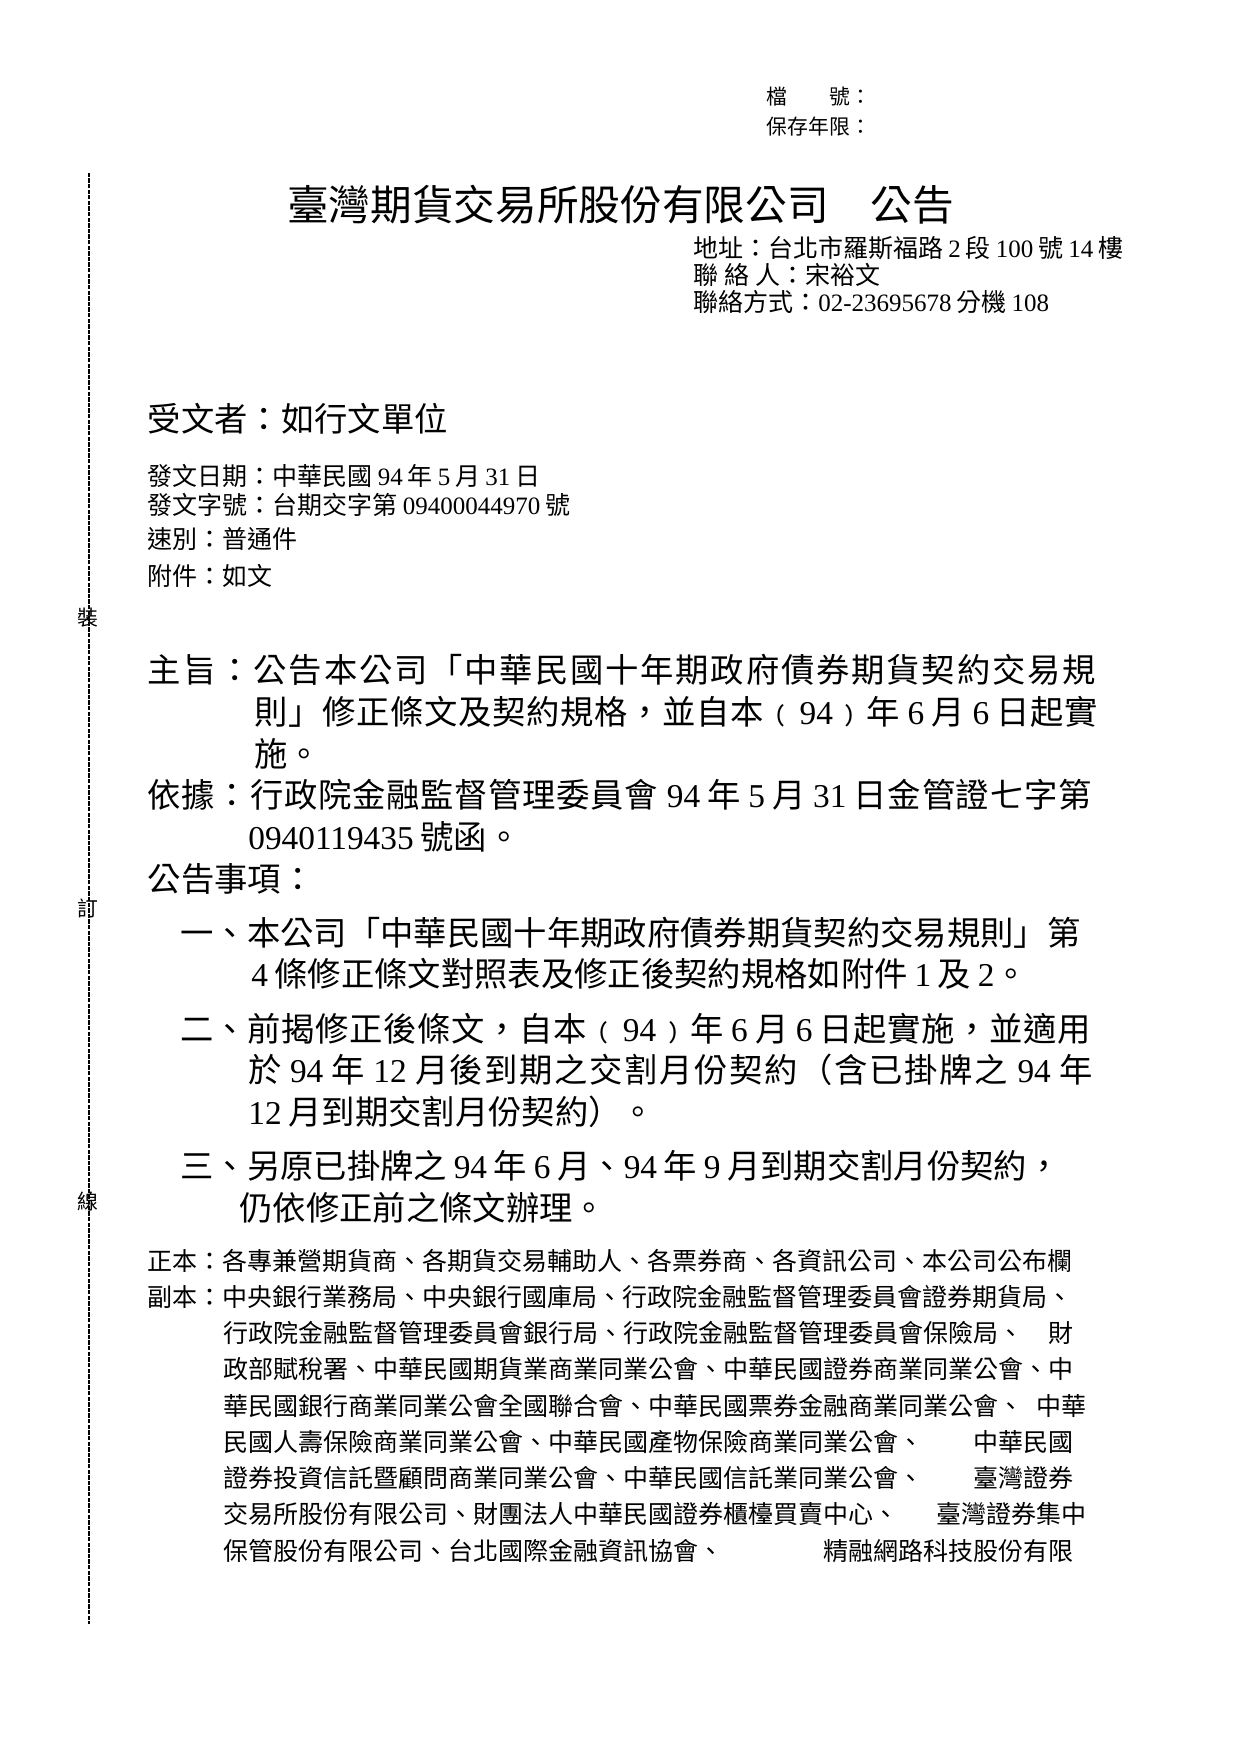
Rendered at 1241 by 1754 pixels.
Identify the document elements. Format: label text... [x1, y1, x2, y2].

text 檔 號： [767, 80, 1054, 110]
text [693, 317, 1171, 371]
list 本公司「中華民國十年期政府債券期貨契約交易規則」第4條修正條文對照表及修正後契約規格如附件1及2。 [180, 912, 1092, 995]
text 正本：各專兼營期貨商、各期貨交易輔助人、各票券商、各資訊公司、本公司公布欄 [148, 1241, 1092, 1277]
text 速別：普通件 [148, 520, 1092, 556]
text 地址：台北市羅斯福路2段100號14樓 [693, 237, 1171, 262]
text 臺灣期貨交易所股份有限公司 公告 [148, 174, 1092, 232]
text 聯 絡 人：宋裕文 [693, 262, 1171, 289]
text 受文者：如行文單位 [148, 392, 1092, 441]
text 保存年限： [767, 110, 1054, 141]
list 另原已掛牌之94年6月、94年9月到期交割月份契約，仍依修正前之條文辦理。 [180, 1145, 1092, 1228]
text 公告事項： [148, 858, 1092, 899]
text 發文字號：台期交字第09400044970號 [148, 491, 1092, 520]
text 發文日期：中華民國94年5月31日 [148, 462, 1092, 491]
text 聯絡方式：02-23695678分機108 [693, 289, 1171, 317]
text 副本：中央銀行業務局、中央銀行國庫局、行政院金融監督管理委員會證券期貨局、行政院金融監督管理委員會銀行局、行政院金融監督管理委員會保險局、 財政部賦稅署、中華民國期貨業商業同業公會、中華民國證券商業同業公會、中華民國銀行商業同業公會全國聯合會、中華民國票券金融商業同業公會、 中華民國人壽保險商業同業公會、中華民國產物保險商業同業公會、 中華民國證券投資信託暨顧問商業同業公會、中華民國信託業同業公會、 臺灣證券交易所股份有限公司、財團法人中華民國證券櫃檯買賣中心、 臺灣證券集中保管股份有限公司、台北國際金融資訊協會、 精融網路科技股份有限 [148, 1277, 1092, 1567]
text [766, 80, 1054, 155]
text 附件：如文 [148, 556, 1092, 592]
text 主旨：公告本公司「中華民國十年期政府債券期貨契約交易規則」修正條文及契約規格，並自本﹙94﹚年6月6日起實施。 [148, 649, 1098, 774]
list 前揭修正後條文，自本﹙94﹚年6月6日起實施，並適用於94年12月後到期之交割月份契約（含已掛牌之94年12月到期交割月份契約）。 [180, 1008, 1092, 1133]
text 依據：行政院金融監督管理委員會94年5月31日金管證七字第0940119435號函。 [148, 774, 1092, 858]
